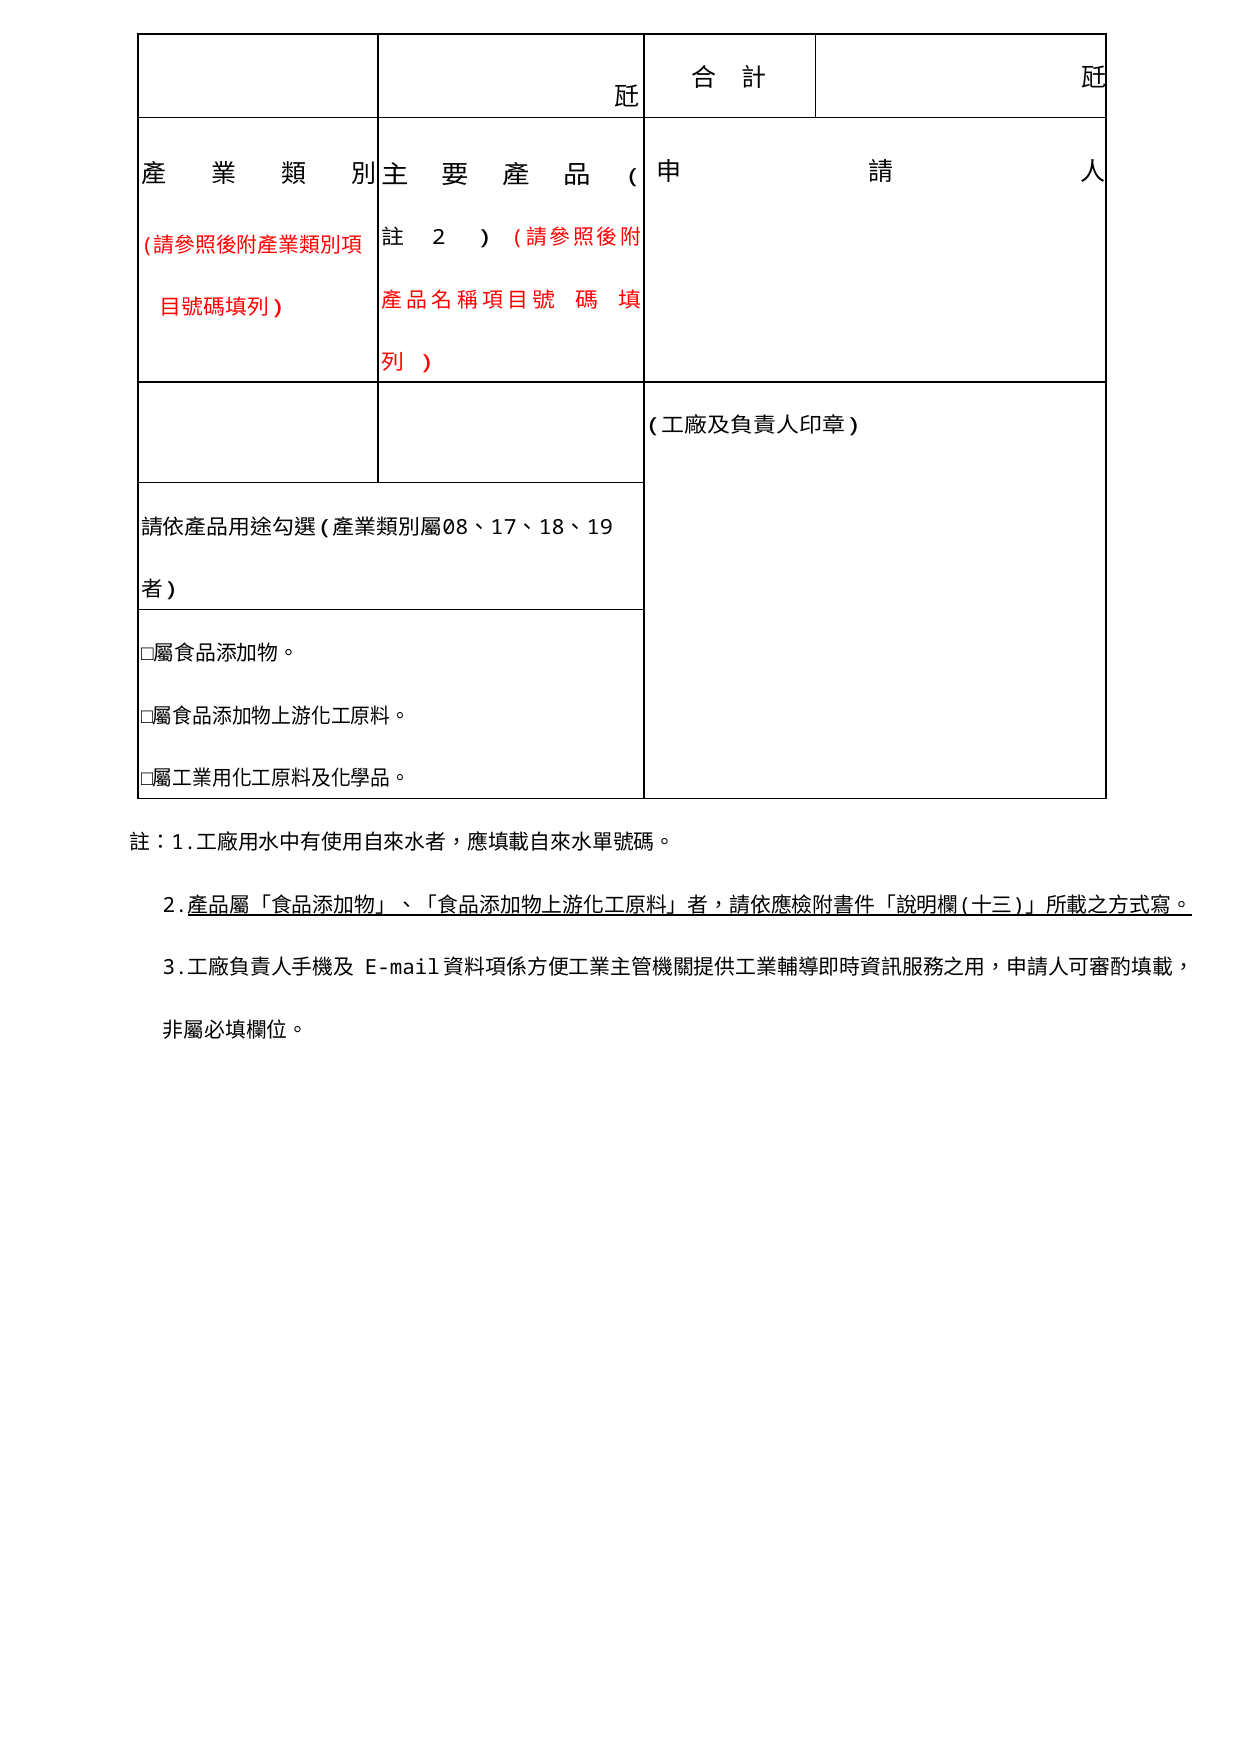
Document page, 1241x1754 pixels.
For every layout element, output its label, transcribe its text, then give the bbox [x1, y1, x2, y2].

table_cell □屬食品添加物。 □屬食品添加物上游化工原料。 □屬工業用化工原料及化學品。 [139, 610, 643, 797]
table_cell 瓩 [816, 35, 1105, 117]
table_cell [1004, 118, 1054, 381]
table_cell 瓩 [379, 35, 643, 117]
table_cell [723, 118, 805, 381]
text 2.產品屬「食品添加物」、「食品添加物上游化工原料」者，請依應檢附書件「說明欄(十三)」所載之方式寫。 [162, 862, 1211, 924]
text 非屬必填欄位。 [162, 987, 1211, 1049]
text 3.工廠負責人手機及 E-mail資料項係方便工業主管機關提供工業輔導即時資訊服務之用，申請人可審酌填載， [162, 924, 1211, 987]
table_cell [139, 383, 377, 482]
table_cell [805, 118, 815, 381]
table_cell [139, 35, 377, 117]
table_cell [815, 118, 861, 381]
table_cell [893, 118, 928, 381]
table_cell [928, 118, 953, 381]
table_cell 產 業 類 別 (請參照後附產業類別項目號碼填列) [139, 118, 377, 381]
table_cell 合 [690, 35, 723, 117]
table_cell [645, 35, 690, 117]
table_cell 請依產品用途勾選(產業類別屬08、17、18、19 者) [139, 483, 643, 608]
table_cell [690, 118, 723, 381]
table_cell [379, 383, 643, 482]
table_cell 計 [723, 35, 815, 117]
table_cell [953, 118, 1003, 381]
table_cell 主 要 產 品 ( 註 2 ) (請參照後附產品名稱項目號 碼 填 列 ) [379, 118, 643, 381]
table_cell (工廠及負責人印章) [645, 383, 1105, 797]
table_cell 人 [1054, 118, 1105, 381]
table_cell 請 [861, 118, 892, 381]
table_cell 申 [645, 118, 690, 381]
text 註：1.工廠用水中有使用自來水者，應填載自來水單號碼。 [79, 799, 1211, 862]
